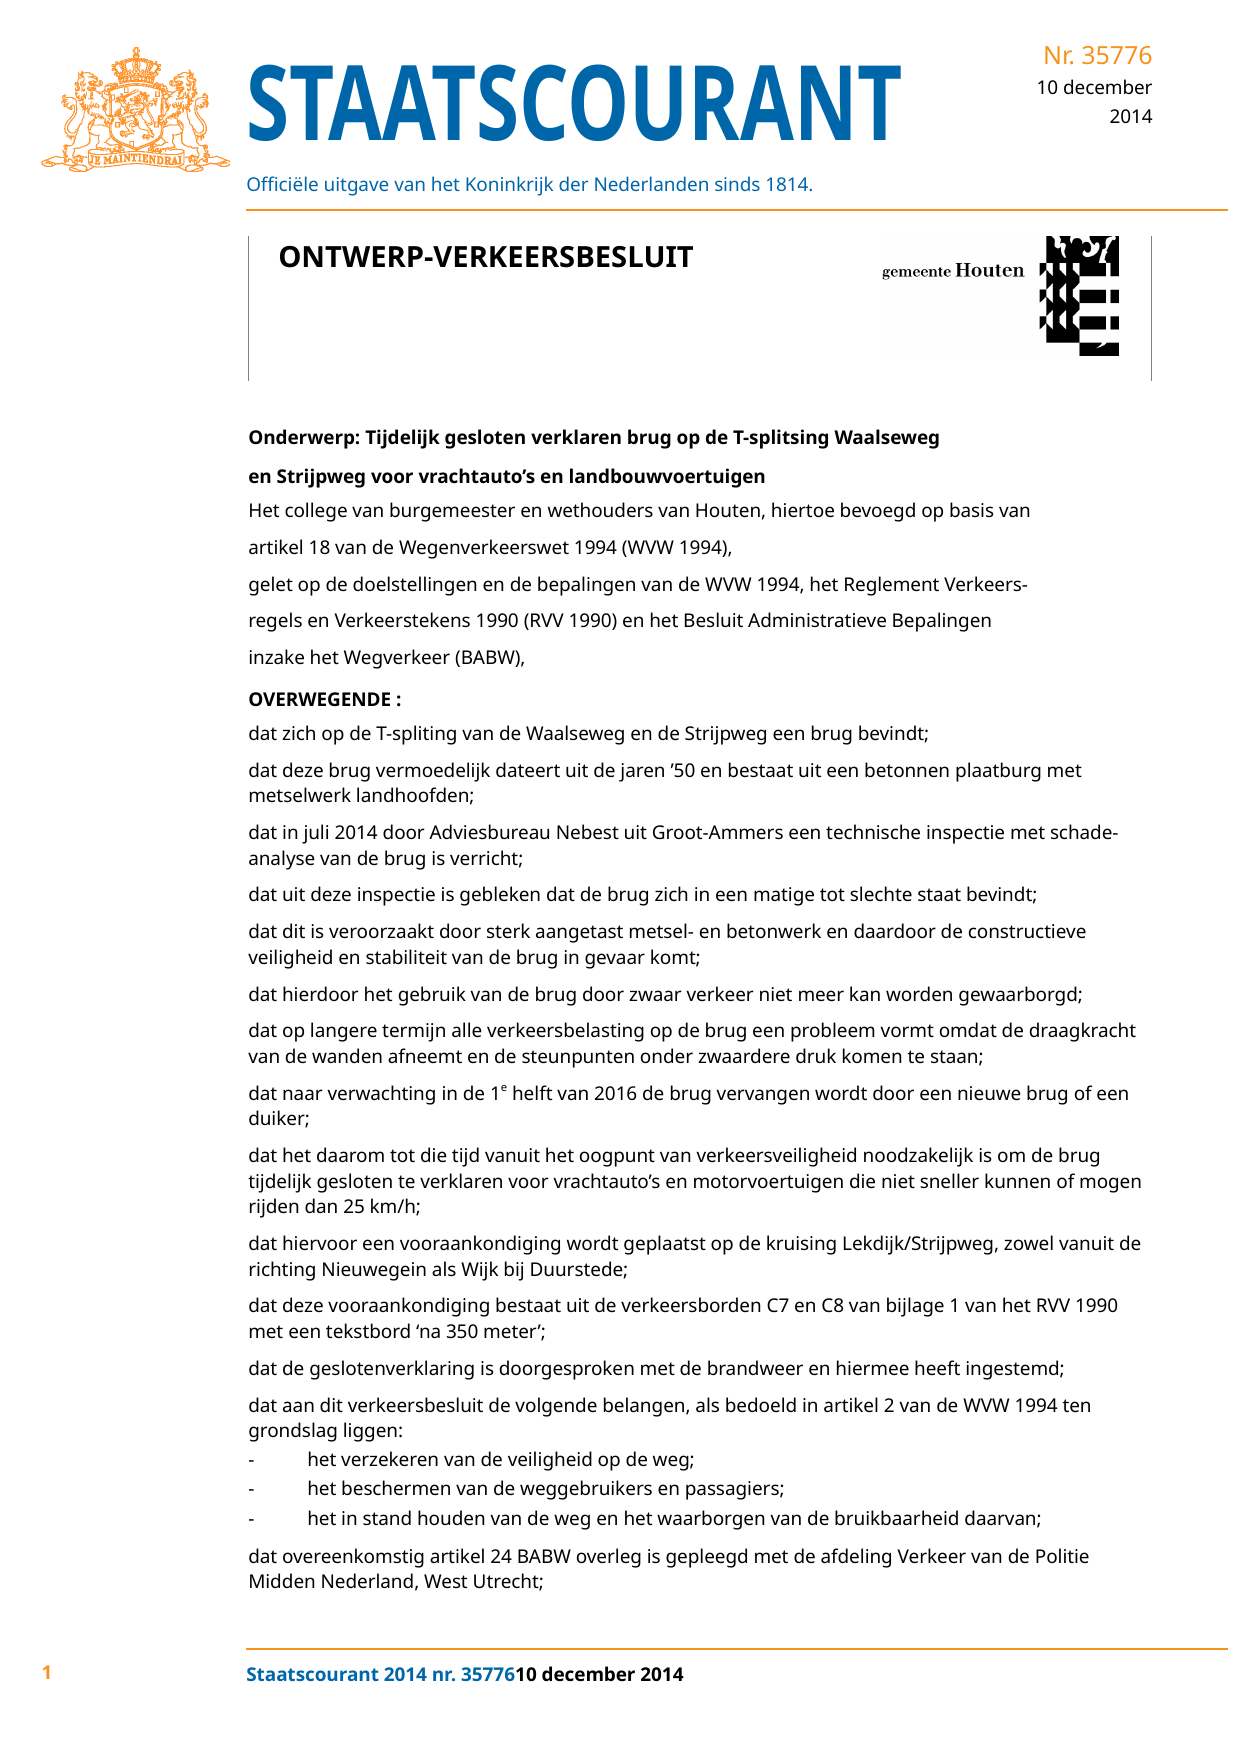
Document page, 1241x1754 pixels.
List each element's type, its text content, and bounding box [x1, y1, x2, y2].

text OVERWEGENDE : [248, 686, 1152, 712]
list het in stand houden van de weg en het waarborgen van de bruikbaarheid daarvan; [248, 1505, 1152, 1531]
text dat uit deze inspectie is gebleken dat de brug zich in een matige tot slechte staat bevindt; [248, 882, 1152, 907]
table_header ONTWERP-VERKEERSBESLUIT [249, 236, 850, 381]
text dat hiervoor een vooraankondiging wordt geplaatst op de kruising Lekdijk/Strijpweg, zowel vanuit de richting Nieuwegein als Wijk bij Duurstede; [248, 1230, 1152, 1282]
text dat zich op de T-spliting van de Waalseweg en de Strijpweg een brug bevindt; [248, 720, 1152, 746]
list het beschermen van de weggebruikers en passagiers; [248, 1475, 1152, 1501]
text Het college van burgemeester en wethouders van Houten, hiertoe bevoegd op basis van [248, 498, 1152, 523]
text gelet op de doelstellingen en de bepalingen van de WVW 1994, het Reglement Verkeers- [248, 571, 1152, 597]
text Onderwerp: Tijdelijk gesloten verklaren brug op de T-splitsing Waalseweg [248, 424, 1152, 450]
text dat op langere termijn alle verkeersbelasting op de brug een probleem vormt omdat de draagkracht van de wanden afneemt en de steunpunten onder zwaardere druk komen te staan; [248, 1017, 1152, 1069]
text dat deze brug vermoedelijk dateert uit de jaren ’50 en bestaat uit een betonnen plaatburg met metselwerk landhoofden; [248, 757, 1152, 808]
text artikel 18 van de Wegenverkeerswet 1994 (WVW 1994), [248, 534, 1152, 560]
text dat deze vooraankondiging bestaat uit de verkeersborden C7 en C8 van bijlage 1 van het RVV 1990 met een tekstbord ‘na 350 meter’; [248, 1293, 1152, 1344]
text dat hierdoor het gebruik van de brug door zwaar verkeer niet meer kan worden gewaarborgd; [248, 981, 1152, 1006]
text dat de geslotenverklaring is doorgesproken met de brandweer en hiermee heeft ingestemd; [248, 1355, 1152, 1381]
picture [882, 236, 1119, 356]
text dat het daarom tot die tijd vanuit het oogpunt van verkeersveiligheid noodzakelijk is om de brug tijdelijk gesloten te verklaren voor vrachtauto’s en motorvoertuigen die niet sneller kunnen of mogen rijden dan 25 km/h; [248, 1142, 1152, 1219]
list het verzekeren van de veiligheid op de weg; [248, 1446, 1152, 1472]
text dat naar verwachting in de 1e helft van 2016 de brug vervangen wordt door een nieuwe brug of een duiker; [248, 1080, 1152, 1131]
text dat in juli 2014 door Adviesbureau Nebest uit Groot-Ammers een technische inspectie met schade-analyse van de brug is verricht; [248, 819, 1152, 871]
table_header [850, 236, 1151, 381]
text dat overeenkomstig artikel 24 BABW overleg is gepleegd met de afdeling Verkeer van de Politie Midden Nederland, West Utrecht; [248, 1543, 1152, 1594]
picture [41, 47, 231, 172]
text dat aan dit verkeersbesluit de volgende belangen, als bedoeld in artikel 2 van de WVW 1994 ten grondslag liggen: [248, 1392, 1152, 1443]
text inzake het Wegverkeer (BABW), [248, 644, 1152, 670]
text regels en Verkeerstekens 1990 (RVV 1990) en het Besluit Administratieve Bepalingen [248, 608, 1152, 633]
text en Strijpweg voor vrachtauto’s en landbouwvoertuigen [248, 463, 1152, 489]
text dat dit is veroorzaakt door sterk aangetast metsel- en betonwerk en daardoor de constructieve veiligheid en stabiliteit van de brug in gevaar komt; [248, 918, 1152, 970]
